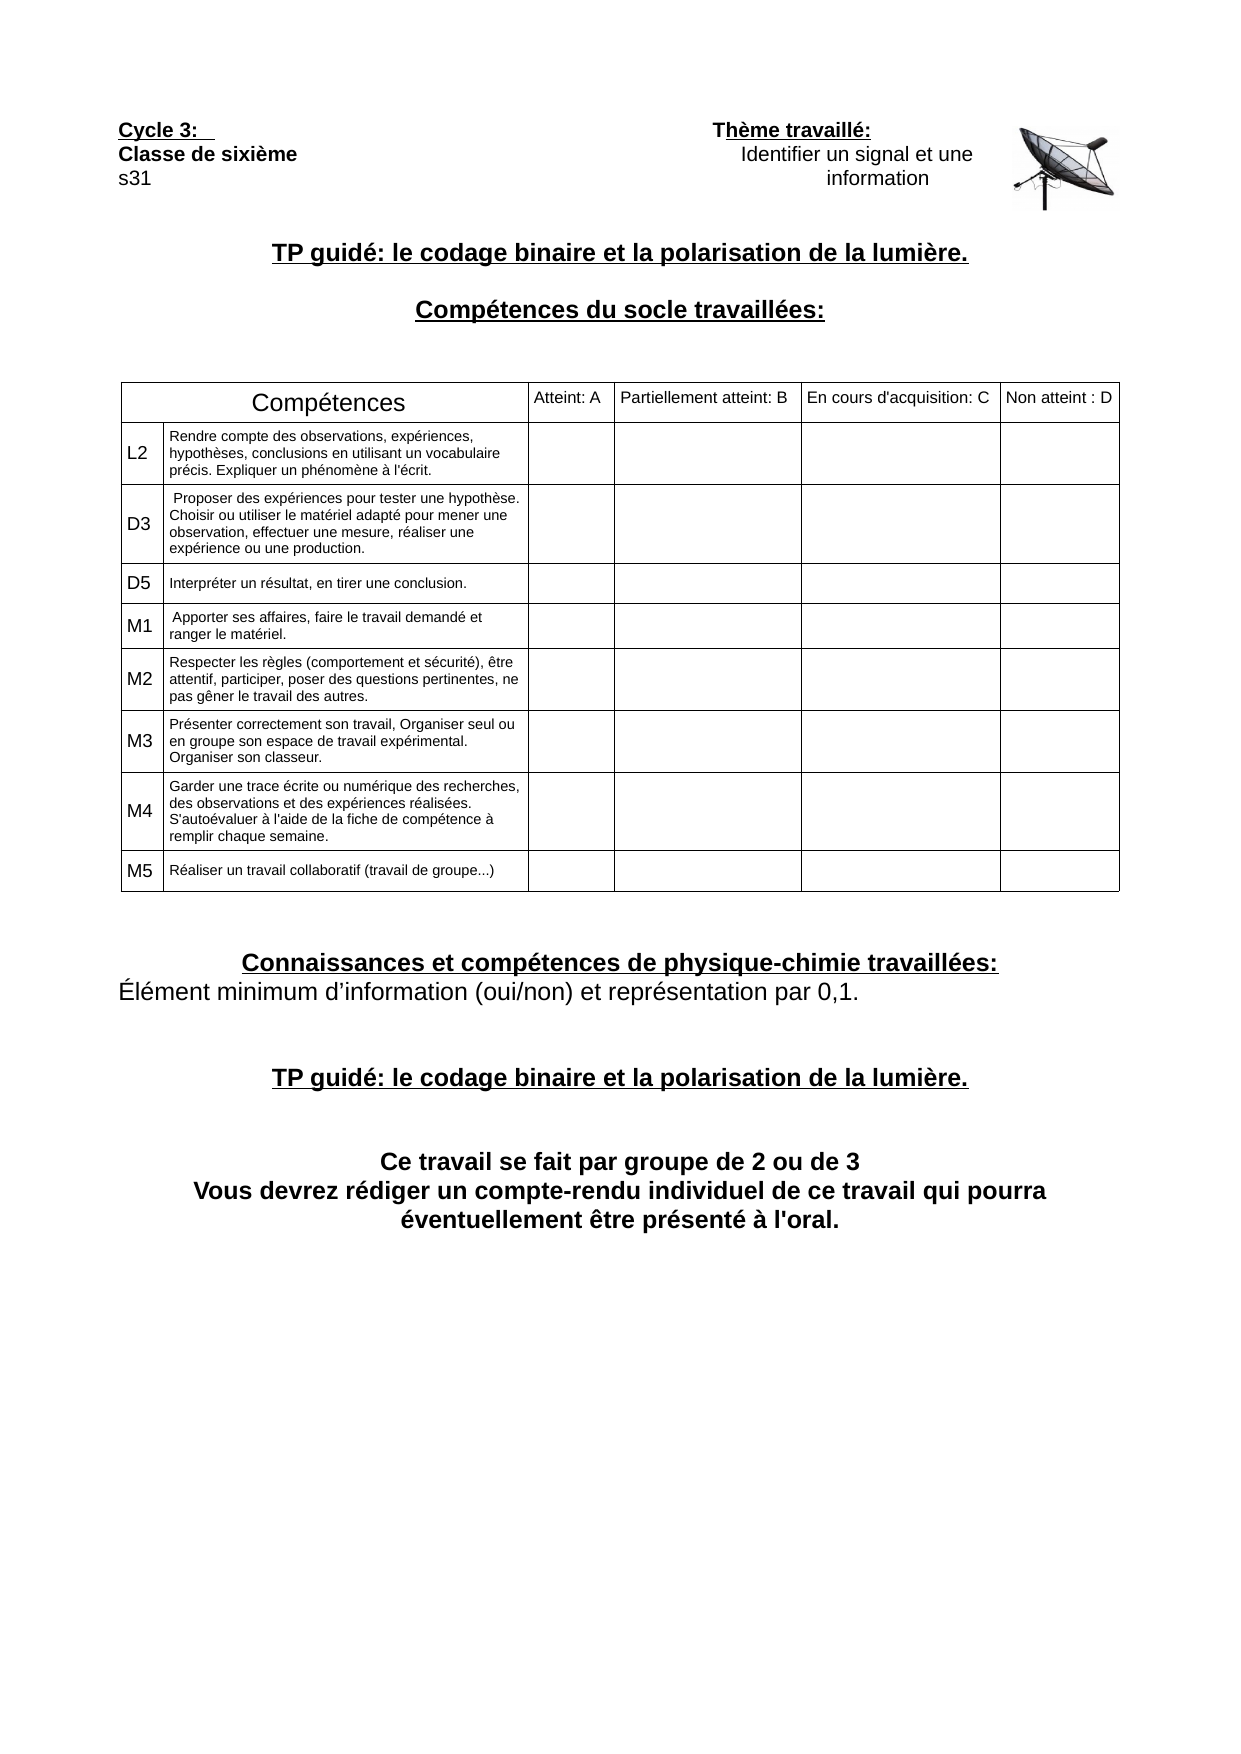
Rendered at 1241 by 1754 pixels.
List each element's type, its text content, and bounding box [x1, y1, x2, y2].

table_cell Interpréter un résultat, en tirer une conclusion. [164, 564, 528, 603]
table_cell L2 [122, 423, 163, 484]
text Cycle 3: Thème travaillé: [118, 118, 1122, 142]
table_cell [529, 773, 614, 850]
table_cell [802, 604, 1000, 648]
table_cell Apporter ses affaires, faire le travail demandé et ranger le matériel. [164, 604, 528, 648]
table_cell [529, 649, 614, 710]
table_cell [529, 564, 614, 603]
table_cell [615, 649, 801, 710]
table_cell [529, 711, 614, 772]
table_header Partiellement atteint: B [615, 383, 801, 422]
table_cell D5 [122, 564, 163, 603]
table_cell [1001, 564, 1119, 603]
table_cell [802, 773, 1000, 850]
table_header Non atteint : D [1001, 383, 1119, 422]
text TP guidé: le codage binaire et la polarisation de la lumière. [118, 1063, 1122, 1092]
table_header Atteint: A [529, 383, 614, 422]
table_cell [1001, 485, 1119, 562]
table_cell M2 [122, 649, 163, 710]
table_cell M5 [122, 851, 163, 891]
table_cell [802, 564, 1000, 603]
table_cell [529, 423, 614, 484]
table_cell [1001, 711, 1119, 772]
text Ce travail se fait par groupe de 2 ou de 3 [118, 1147, 1122, 1176]
table_cell [1001, 773, 1119, 850]
text Compétences du socle travaillées: [118, 295, 1122, 324]
table_cell Respecter les règles (comportement et sécurité), être attentif, participer, poser des questions pertinentes, ne pas gêner le travail des autres. [164, 649, 528, 710]
text TP guidé: le codage binaire et la polarisation de la lumière. [118, 238, 1122, 267]
table_cell M3 [122, 711, 163, 772]
table_cell [529, 485, 614, 562]
text Classe de sixième Identifier un signal et une [118, 142, 1012, 166]
table_cell [615, 851, 801, 891]
table_cell Réaliser un travail collaboratif (travail de groupe...) [164, 851, 528, 891]
table_cell Proposer des expériences pour tester une hypothèse. Choisir ou utiliser le matériel adapté pour mener une observation, effectuer une mesure, réaliser une expérience ou une production. [164, 485, 528, 562]
table_cell M1 [122, 604, 163, 648]
table_cell [1001, 604, 1119, 648]
table_cell [802, 485, 1000, 562]
table_cell [615, 604, 801, 648]
table_cell [802, 649, 1000, 710]
table_cell [529, 851, 614, 891]
table_cell Garder une trace écrite ou numérique des recherches, des observations et des expériences réalisées. S'autoévaluer à l'aide de la fiche de compétence à remplir chaque semaine. [164, 773, 528, 850]
table_cell [615, 711, 801, 772]
table_cell [615, 423, 801, 484]
table_cell [615, 564, 801, 603]
table_cell D3 [122, 485, 163, 562]
text Vous devrez rédiger un compte-rendu individuel de ce travail qui pourra éventuellement être présenté à l'oral. [118, 1176, 1122, 1233]
table_header Compétences [122, 383, 528, 422]
text Connaissances et compétences de physique-chimie travaillées: [118, 948, 1122, 977]
table_cell [615, 773, 801, 850]
table_cell [1001, 851, 1119, 891]
table_cell [802, 423, 1000, 484]
table_cell [1001, 649, 1119, 710]
table_cell [615, 485, 801, 562]
table_cell Présenter correctement son travail, Organiser seul ou en groupe son espace de travail expérimental. Organiser son classeur. [164, 711, 528, 772]
table_cell [1001, 423, 1119, 484]
table_header En cours d'acquisition: C [802, 383, 1000, 422]
table_cell [802, 851, 1000, 891]
text Élément minimum d’information (oui/non) et représentation par 0,1. [118, 977, 1122, 1006]
text s31 information [118, 166, 1012, 190]
table_cell M4 [122, 773, 163, 850]
table_cell [802, 711, 1000, 772]
table_cell [529, 604, 614, 648]
table_cell Rendre compte des observations, expériences, hypothèses, conclusions en utilisant un vocabulaire précis. Expliquer un phénomène à l'écrit. [164, 423, 528, 484]
